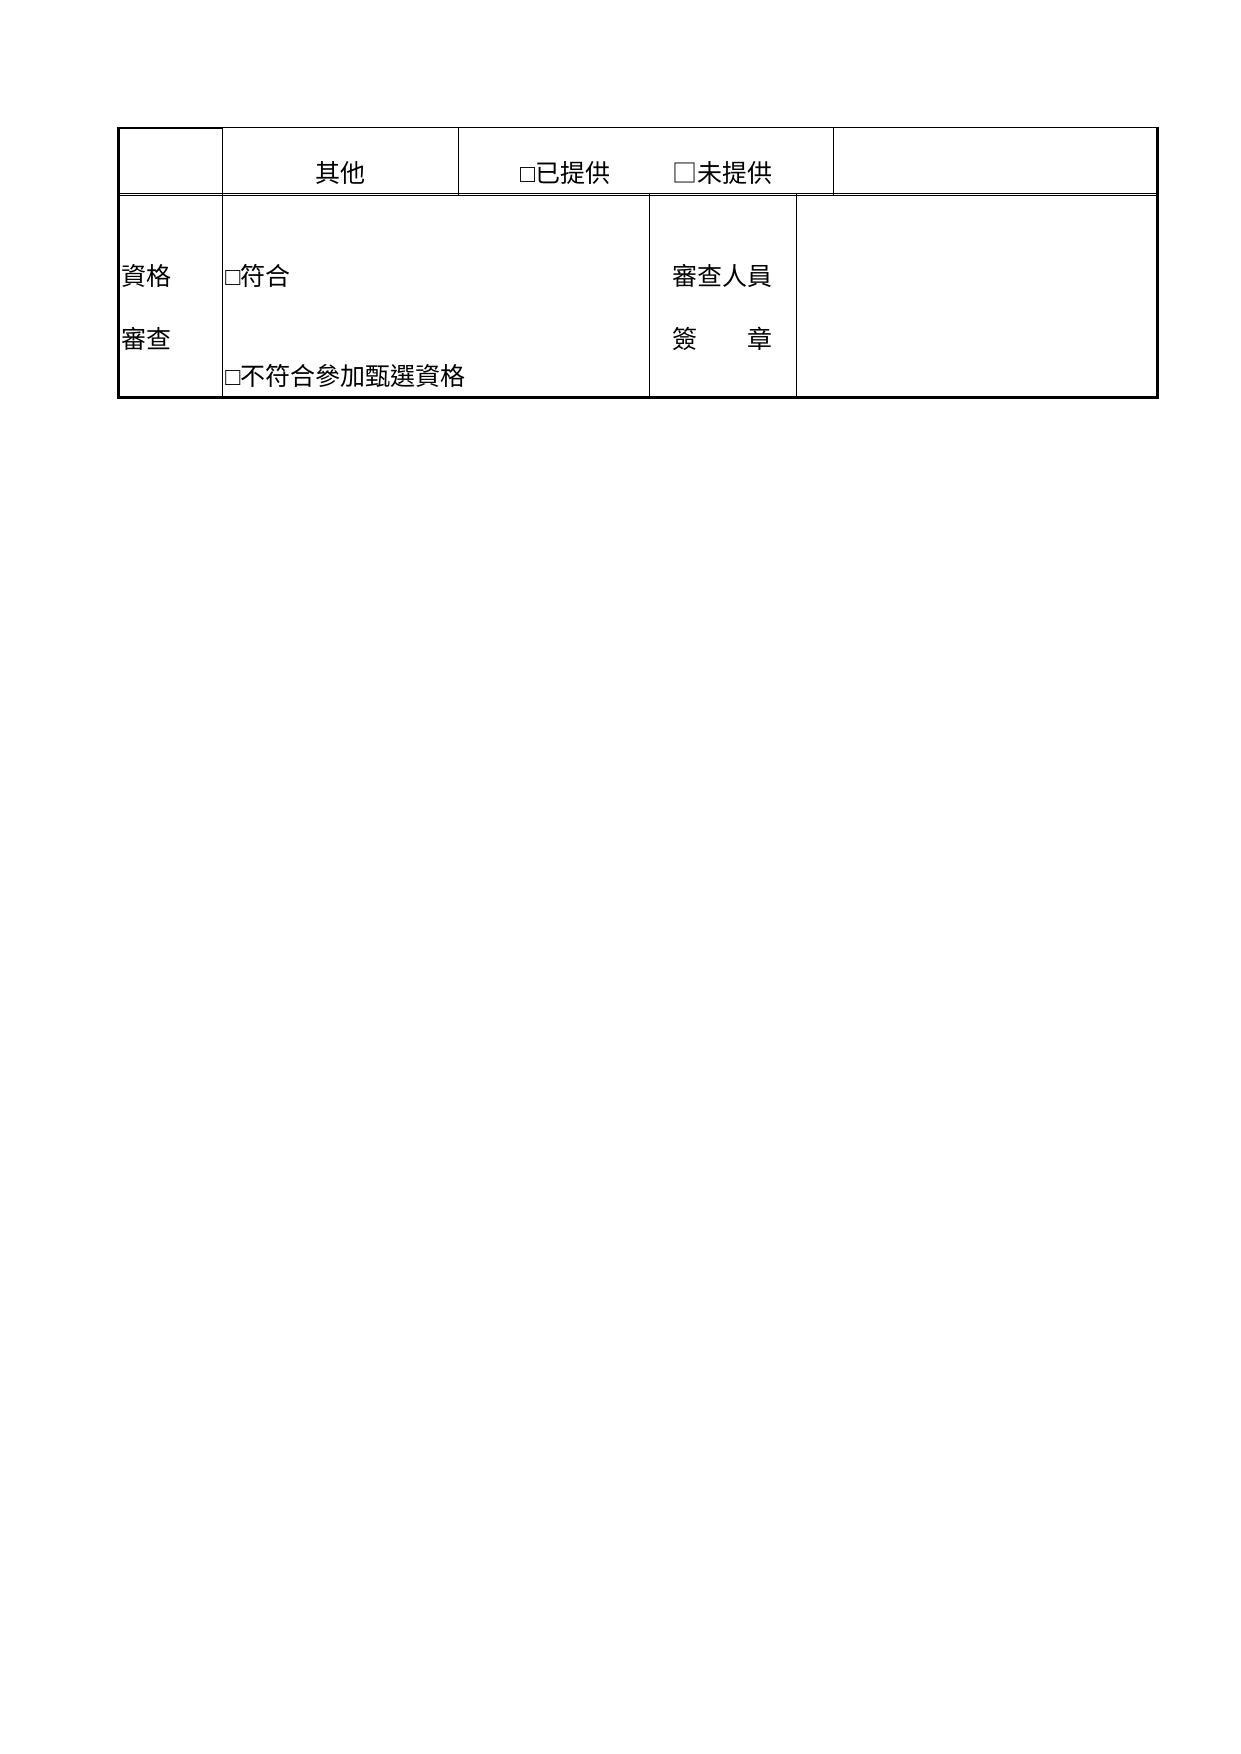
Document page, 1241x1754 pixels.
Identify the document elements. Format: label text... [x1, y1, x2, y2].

table_cell 其他 [223, 128, 458, 193]
table_cell 審查人員 簽 章 [650, 196, 796, 396]
table_cell [834, 128, 1156, 193]
table_cell □已提供 □未提供 [459, 128, 833, 193]
table_cell [797, 196, 1156, 396]
table_cell 資格 審查 [120, 196, 222, 396]
table_cell □符合 □不符合參加甄選資格 [223, 196, 649, 396]
table_cell [120, 129, 222, 193]
